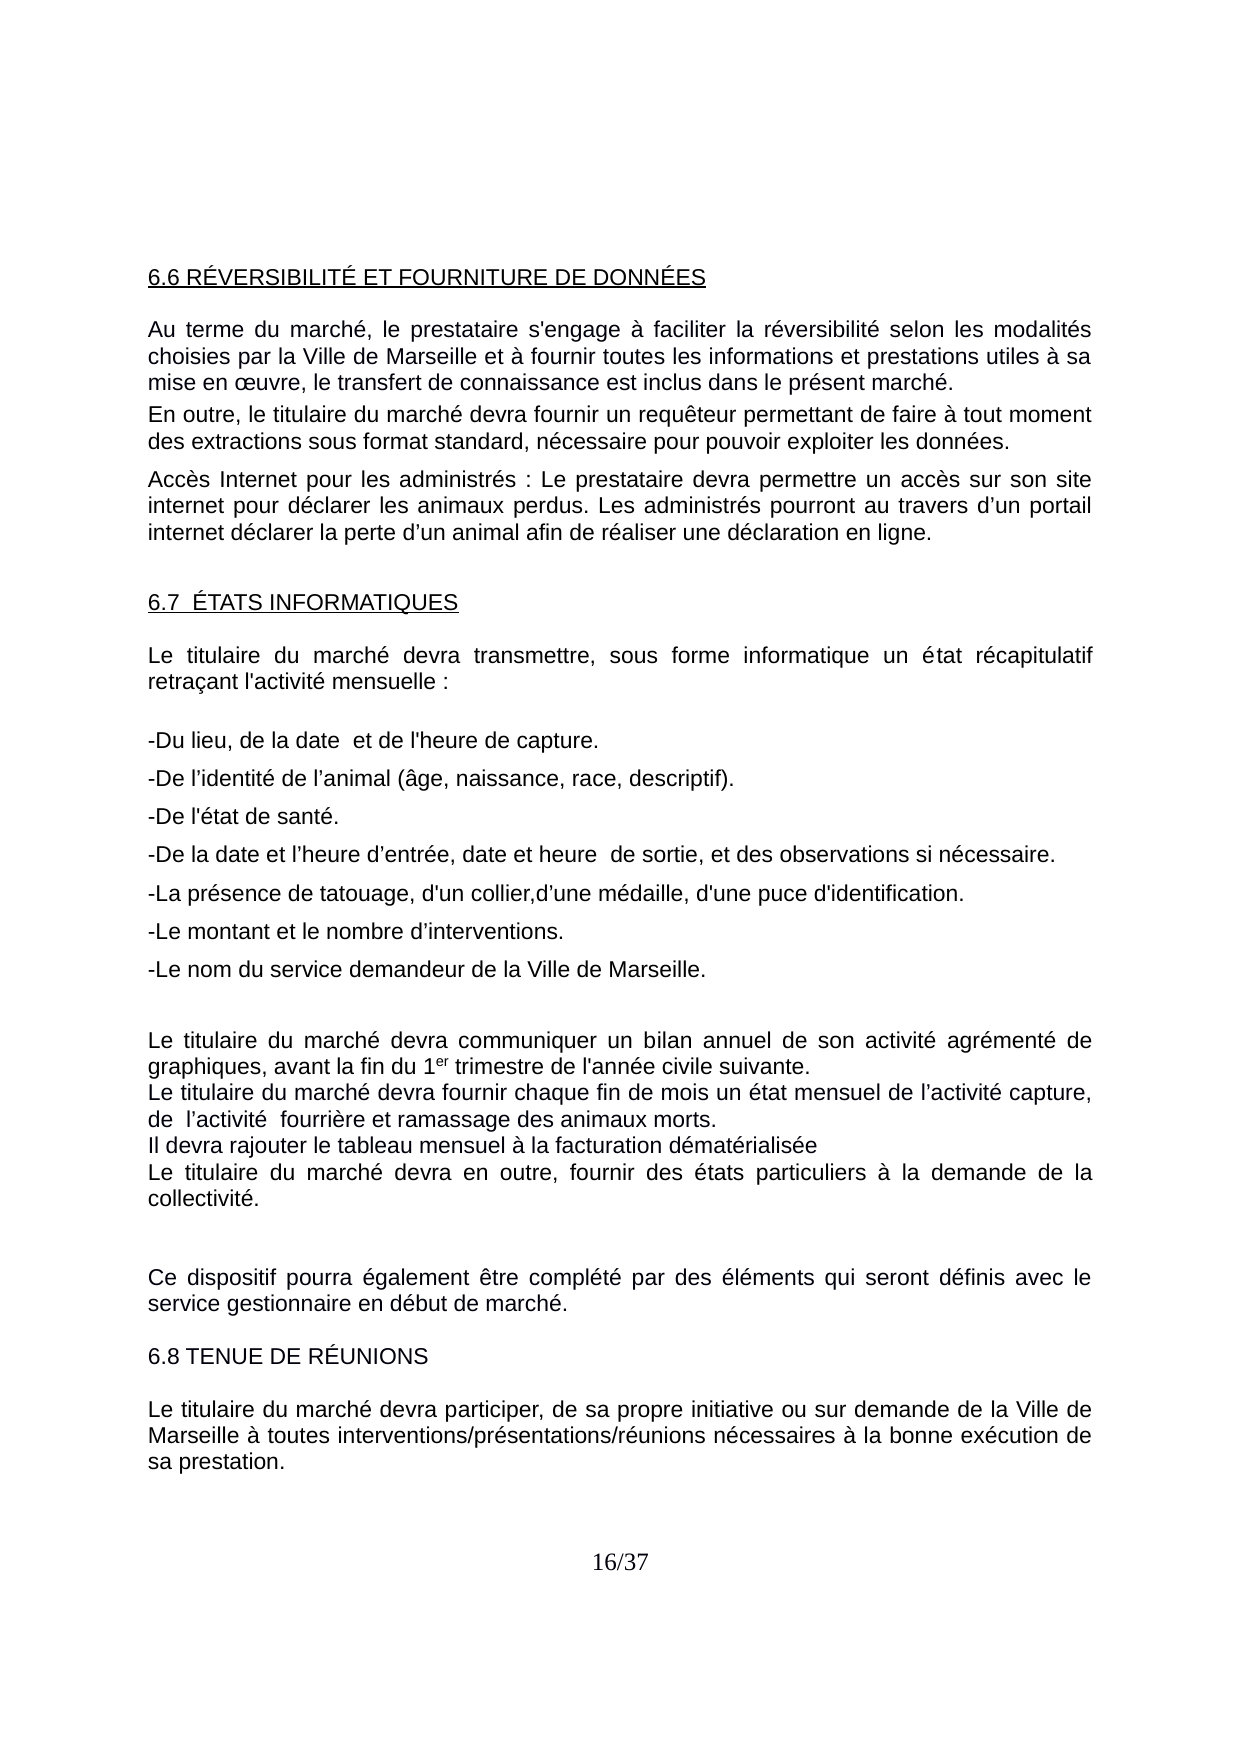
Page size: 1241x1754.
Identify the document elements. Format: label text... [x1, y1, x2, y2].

text Le titulaire du marché devra en outre, fournir des états particuliers à la demande de la collectivité. [148, 1158, 1093, 1211]
text 6.7 ÉTATS INFORMATIQUES [148, 589, 1093, 615]
text 6.8 TENUE DE RÉUNIONS [148, 1343, 1093, 1369]
text -La présence de tatouage, d'un collier,d’une médaille, d'une puce d'identification. [148, 880, 1093, 906]
text -De la date et l’heure d’entrée, date et heure de sortie, et des observations si nécessaire. [148, 841, 1093, 868]
text Ce dispositif pourra également être complété par des éléments qui seront définis avec le service gestionnaire en début de marché. [148, 1264, 1093, 1317]
text 6.6 RÉVERSIBILITÉ ET FOURNITURE DE DONNÉES [148, 263, 1093, 290]
text Le titulaire du marché devra communiquer un bilan annuel de son activité agrémenté de graphiques, avant la fin du 1er trimestre de l'année civile suivante. [148, 1027, 1093, 1079]
text Le titulaire du marché devra transmettre, sous forme informatique un état récapitulatif retraçant l'activité mensuelle : [148, 642, 1093, 694]
text Au terme du marché, le prestataire s'engage à faciliter la réversibilité selon les modalités choisies par la Ville de Marseille et à fournir toutes les informations et prestations utiles à sa mise en œuvre, le transfert de connaissance est inclus dans le présent marché. [148, 316, 1093, 395]
text Il devra rajouter le tableau mensuel à la facturation dématérialisée [148, 1132, 1093, 1158]
text -De l'état de santé. [148, 803, 1093, 829]
text Le titulaire du marché devra participer, de sa propre initiative ou sur demande de la Ville de Marseille à toutes interventions/présentations/réunions nécessaires à la bonne exécution de sa prestation. [148, 1396, 1093, 1475]
text En outre, le titulaire du marché devra fournir un requêteur permettant de faire à tout moment des extractions sous format standard, nécessaire pour pouvoir exploiter les données. [148, 401, 1093, 454]
text -Le montant et le nombre d’interventions. [148, 918, 1093, 944]
text -De l’identité de l’animal (âge, naissance, race, descriptif). [148, 765, 1093, 791]
text Accès Internet pour les administrés : Le prestataire devra permettre un accès sur son site internet pour déclarer les animaux perdus. Les administrés pourront au travers d’un portail internet déclarer la perte d’un animal afin de réaliser une déclaration en ligne. [148, 466, 1093, 545]
text -Le nom du service demandeur de la Ville de Marseille. [148, 956, 1093, 982]
text -Du lieu, de la date et de l'heure de capture. [148, 727, 1093, 753]
text Le titulaire du marché devra fournir chaque fin de mois un état mensuel de l’activité capture, de l’activité fourrière et ramassage des animaux morts. [148, 1079, 1093, 1132]
